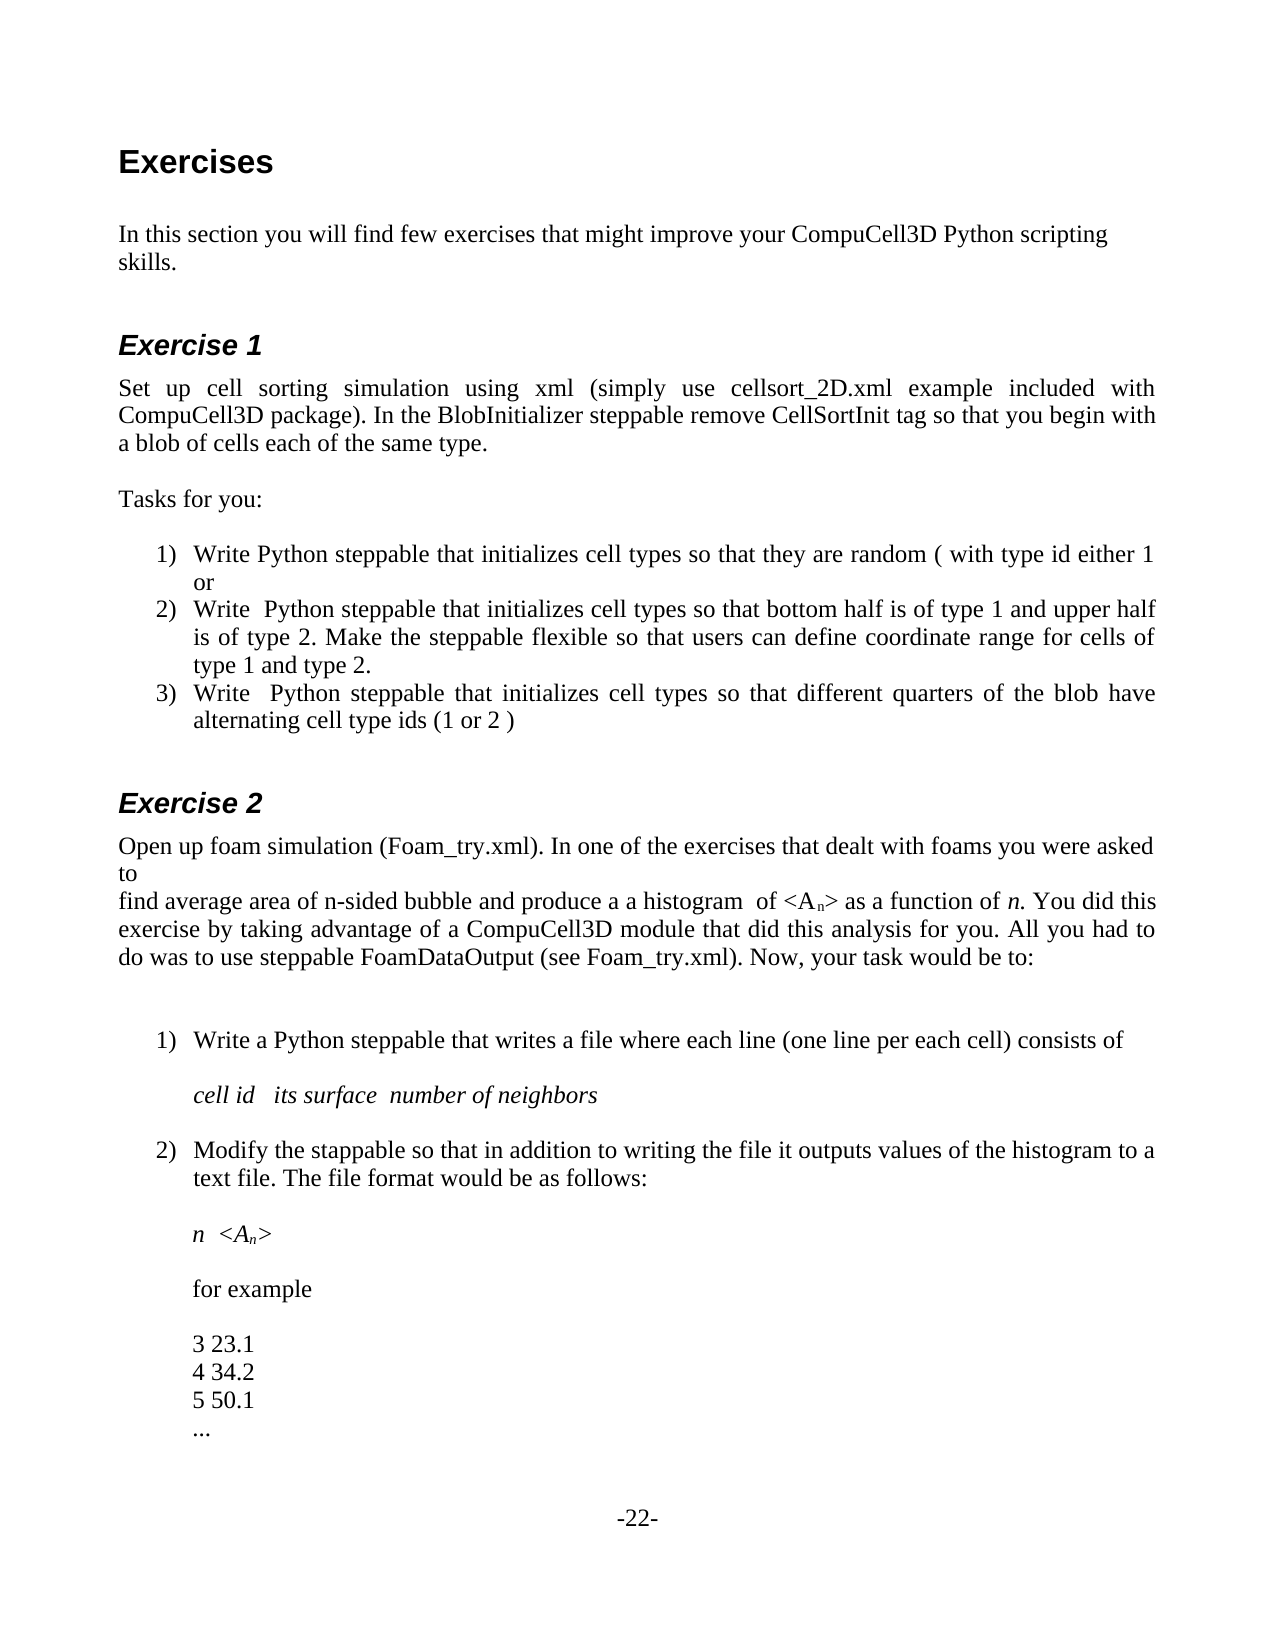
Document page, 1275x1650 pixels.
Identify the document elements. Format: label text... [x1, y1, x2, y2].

list Write Python steppable that initializes cell types so that they are random ( with type id either 1 or [156, 540, 1157, 596]
list cell id its surface number of neighbors [156, 1081, 1157, 1109]
text Set up cell sorting simulation using xml (simply use cellsort_2D.xml example included with CompuCell3D package). In the BlobInitializer steppable remove CellSortInit tag so that you begin with a blob of cells each of the same type. [118, 374, 1157, 457]
text find average area of n-sided bubble and produce a a histogram of <An> as a function of n. You did this exercise by taking advantage of a CompuCell3D module that did this analysis for you. All you had to do was to use steppable FoamDataOutput (see Foam_try.xml). Now, your task would be to: [118, 887, 1157, 970]
subtitle Exercise 2 [118, 787, 1157, 819]
list Write a Python steppable that writes a file where each line (one line per each cell) consists of [156, 1026, 1157, 1053]
text ... [118, 1414, 1157, 1441]
subtitle Exercise 1 [118, 329, 1157, 361]
text 4 34.2 [118, 1358, 1157, 1386]
text 3 23.1 [118, 1331, 1157, 1358]
text n <An> [118, 1220, 1157, 1247]
text In this section you will find few exercises that might improve your CompuCell3D Python scripting skills. [118, 221, 1157, 276]
text for example [118, 1275, 1157, 1303]
text Tasks for you: [118, 485, 1157, 512]
text Open up foam simulation (Foam_try.xml). In one of the exercises that dealt with foams you were asked to [118, 832, 1157, 887]
text 5 50.1 [118, 1386, 1157, 1414]
subtitle Exercises [118, 143, 1157, 180]
list Modify the stappable so that in addition to writing the file it outputs values of the histogram to a text file. The file format would be as follows: [156, 1137, 1157, 1192]
list Write Python steppable that initializes cell types so that bottom half is of type 1 and upper half is of type 2. Make the steppable flexible so that users can define coordinate range for cells of type 1 and type 2. [156, 596, 1157, 679]
list Write Python steppable that initializes cell types so that different quarters of the blob have alternating cell type ids (1 or 2 ) [156, 679, 1157, 734]
